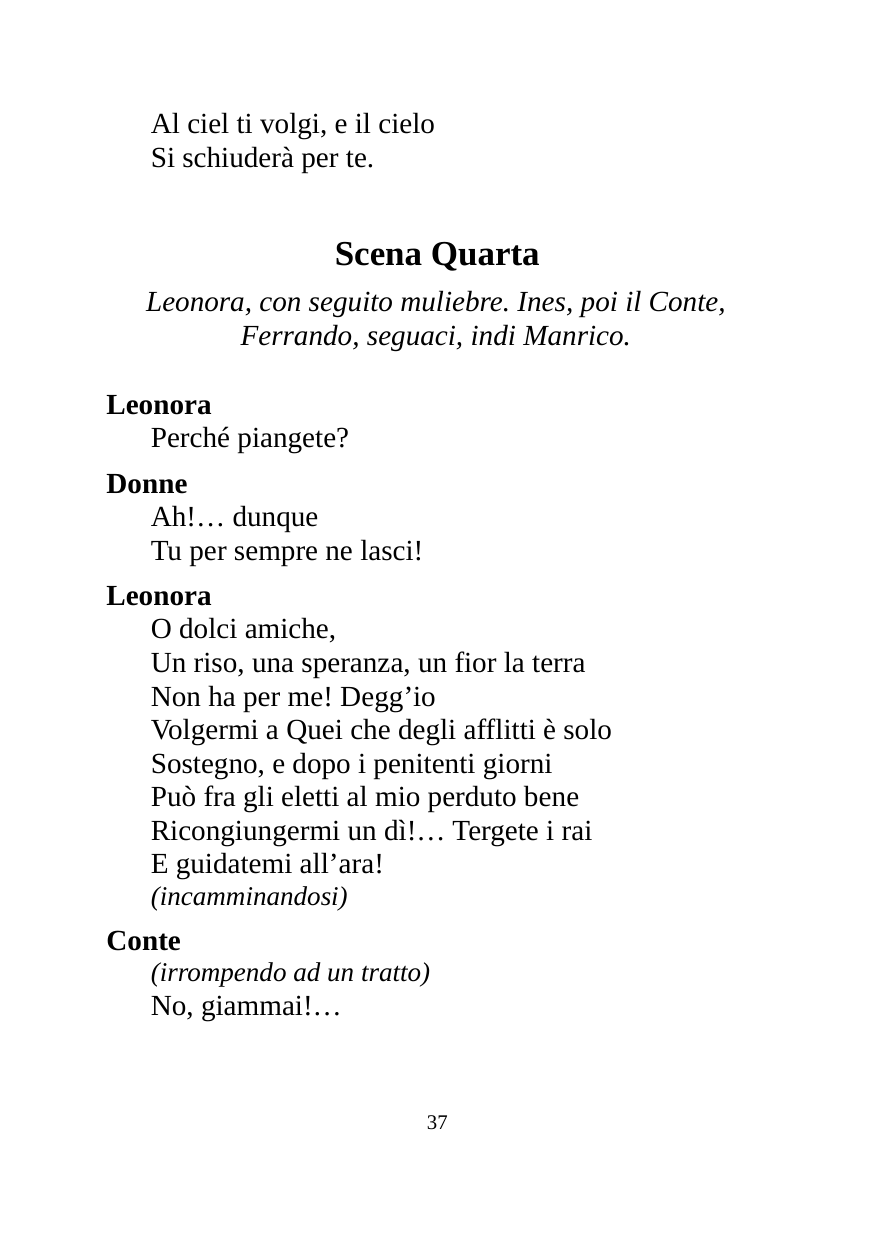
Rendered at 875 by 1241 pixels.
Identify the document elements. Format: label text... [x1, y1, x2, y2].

text Perché piangete? [151, 420, 768, 454]
text Leonora, con seguito muliebre. Ines, poi il Conte, Ferrando, seguaci, indi Manrico. [106, 284, 768, 351]
text Ah!… dunque Tu per sempre ne lasci! [151, 499, 768, 566]
subtitle Scena Quarta [106, 232, 768, 273]
text (irrompendo ad un tratto) No, giammai!… [151, 956, 768, 1021]
text Al ciel ti volgi, e il cielo Si schiuderà per te. [151, 106, 768, 173]
text Leonora [106, 387, 768, 420]
text Conte [106, 923, 768, 956]
text O dolci amiche, Un riso, una speranza, un fior la terra Non ha per me! Degg’io Volgermi a Quei che degli afflitti è solo Sostegno, e dopo i penitenti giorni Può fra gli eletti al mio perduto bene Ricongiungermi un dì!… Tergete i rai E guidatemi all’ara! (incamminandosi) [151, 612, 768, 911]
text Leonora [106, 578, 768, 612]
text Donne [106, 466, 768, 499]
